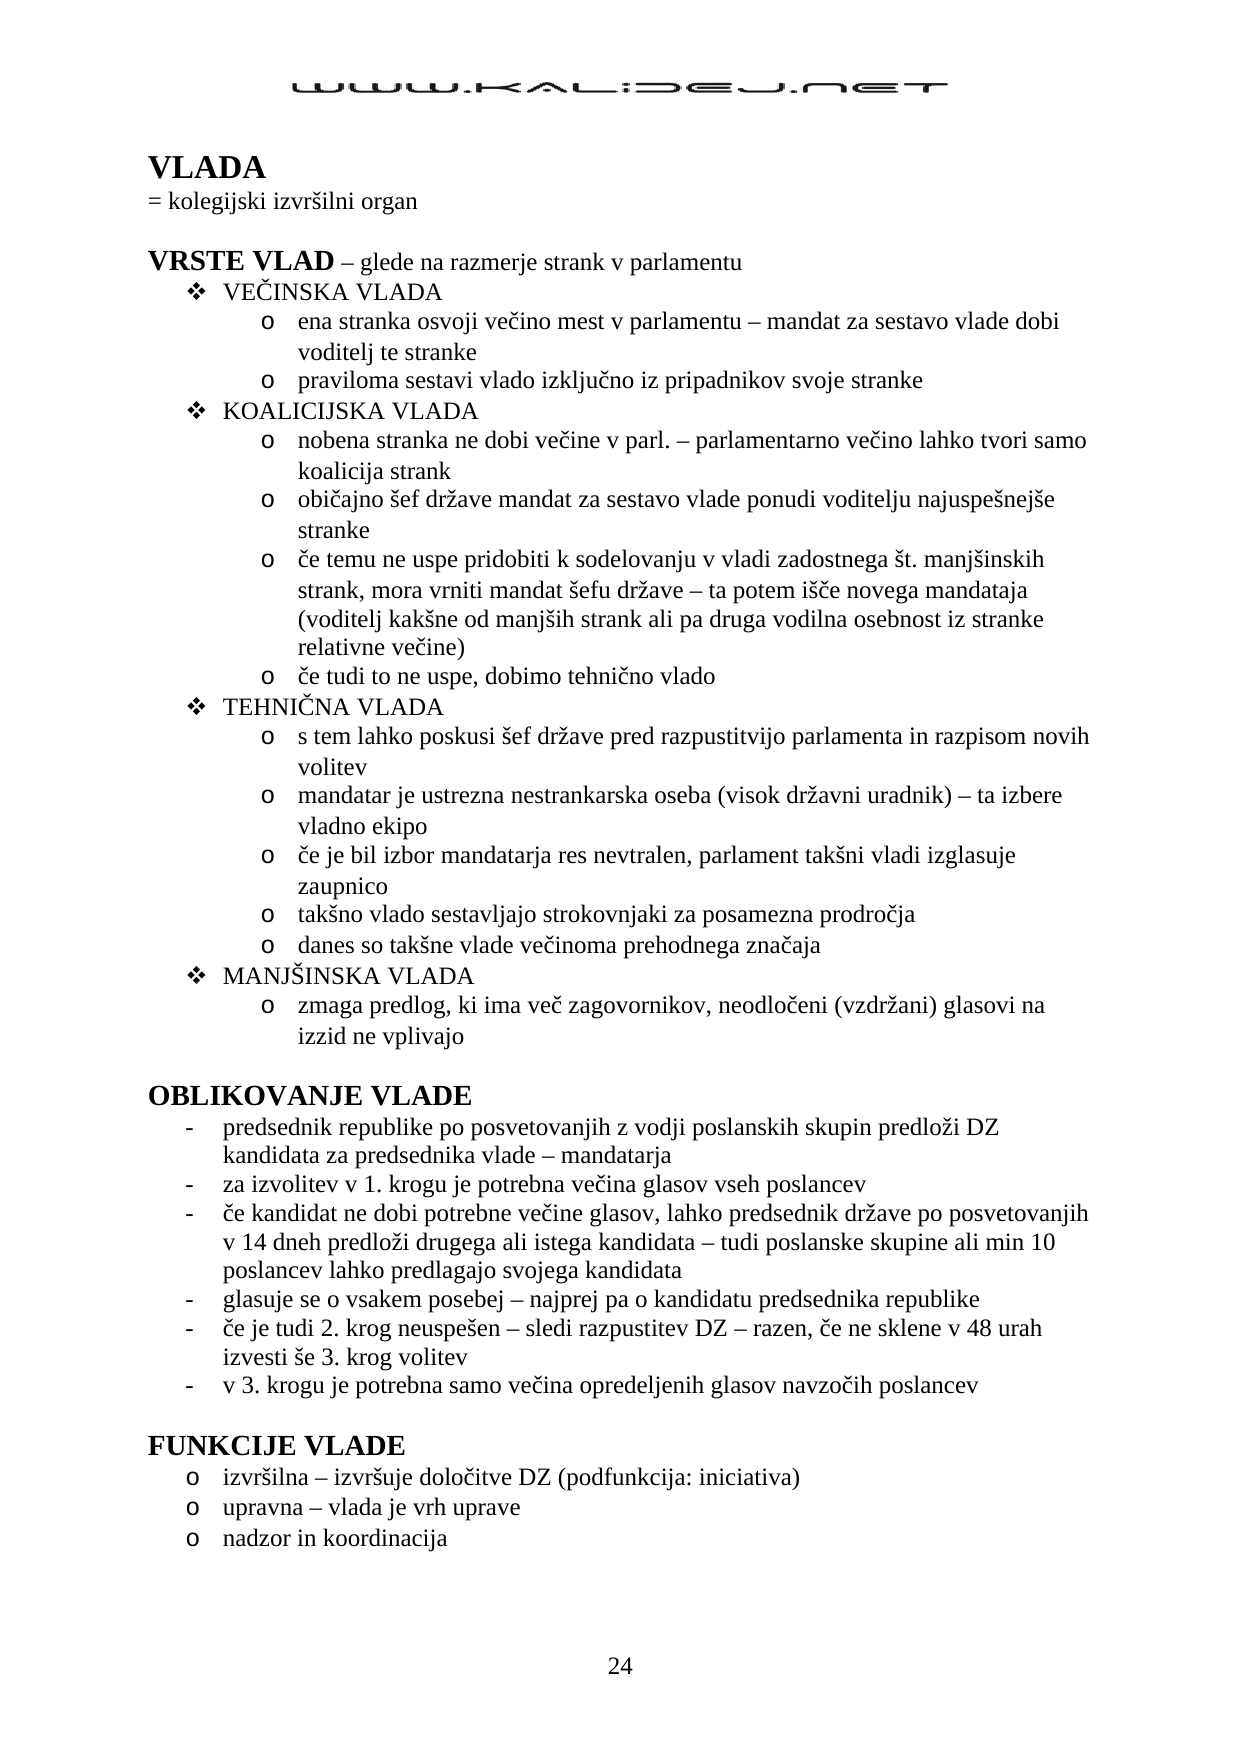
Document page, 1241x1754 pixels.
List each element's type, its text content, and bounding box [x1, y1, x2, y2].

text OBLIKOVANJE VLADE [148, 1078, 1093, 1112]
list s tem lahko poskusi šef države pred razpustitvijo parlamenta in razpisom novih volitev [260, 721, 1093, 780]
list za izvolitev v 1. krogu je potrebna večina glasov vseh poslancev [185, 1169, 1093, 1198]
list praviloma sestavi vlado izključno iz pripadnikov svoje stranke [260, 365, 1093, 396]
list če kandidat ne dobi potrebne večine glasov, lahko predsednik države po posvetovanjih v 14 dneh predloži drugega ali istega kandidata – tudi poslanske skupine ali min 10 poslancev lahko predlagajo svojega kandidata [185, 1198, 1093, 1284]
list TEHNIČNA VLADA [185, 692, 1093, 721]
list danes so takšne vlade večinoma prehodnega značaja [260, 930, 1093, 961]
list zmaga predlog, ki ima več zagovornikov, neodločeni (vzdržani) glasovi na izzid ne vplivajo [260, 990, 1093, 1049]
text VRSTE VLAD – glede na razmerje strank v parlamentu [148, 243, 1093, 277]
picture [292, 82, 949, 93]
list glasuje se o vsakem posebej – najprej pa o kandidatu predsednika republike [185, 1284, 1093, 1313]
list upravna – vlada je vrh uprave [185, 1492, 1093, 1523]
list nadzor in koordinacija [185, 1523, 1093, 1554]
list v 3. krogu je potrebna samo večina opredeljenih glasov navzočih poslancev [185, 1371, 1093, 1399]
list nobena stranka ne dobi večine v parl. – parlamentarno večino lahko tvori samo koalicija strank [260, 425, 1093, 484]
list če je bil izbor mandatarja res nevtralen, parlament takšni vladi izglasuje zaupnico [260, 840, 1093, 899]
list izvršilna – izvršuje določitve DZ (podfunkcija: iniciativa) [185, 1462, 1093, 1492]
list VEČINSKA VLADA [185, 277, 1093, 306]
list če temu ne uspe pridobiti k sodelovanju v vladi zadostnega št. manjšinskih strank, mora vrniti mandat šefu države – ta potem išče novega mandataja (voditelj kakšne od manjših strank ali pa druga vodilna osebnost iz stranke relativne večine) [260, 544, 1093, 661]
list predsednik republike po posvetovanjih z vodji poslanskih skupin predloži DZ kandidata za predsednika vlade – mandatarja [185, 1112, 1093, 1169]
text VLADA [148, 148, 1093, 186]
list MANJŠINSKA VLADA [185, 961, 1093, 990]
text = kolegijski izvršilni organ [148, 186, 1093, 215]
list KOALICIJSKA VLADA [185, 396, 1093, 425]
text FUNKCIJE VLADE [148, 1428, 1093, 1462]
list mandatar je ustrezna nestrankarska oseba (visok državni uradnik) – ta izbere vladno ekipo [260, 780, 1093, 840]
list ena stranka osvoji večino mest v parlamentu – mandat za sestavo vlade dobi voditelj te stranke [260, 306, 1093, 365]
list če je tudi 2. krog neuspešen – sledi razpustitev DZ – razen, če ne sklene v 48 urah izvesti še 3. krog volitev [185, 1313, 1093, 1371]
list običajno šef države mandat za sestavo vlade ponudi voditelju najuspešnejše stranke [260, 484, 1093, 544]
list takšno vlado sestavljajo strokovnjaki za posamezna prodročja [260, 899, 1093, 930]
list če tudi to ne uspe, dobimo tehnično vlado [260, 661, 1093, 692]
